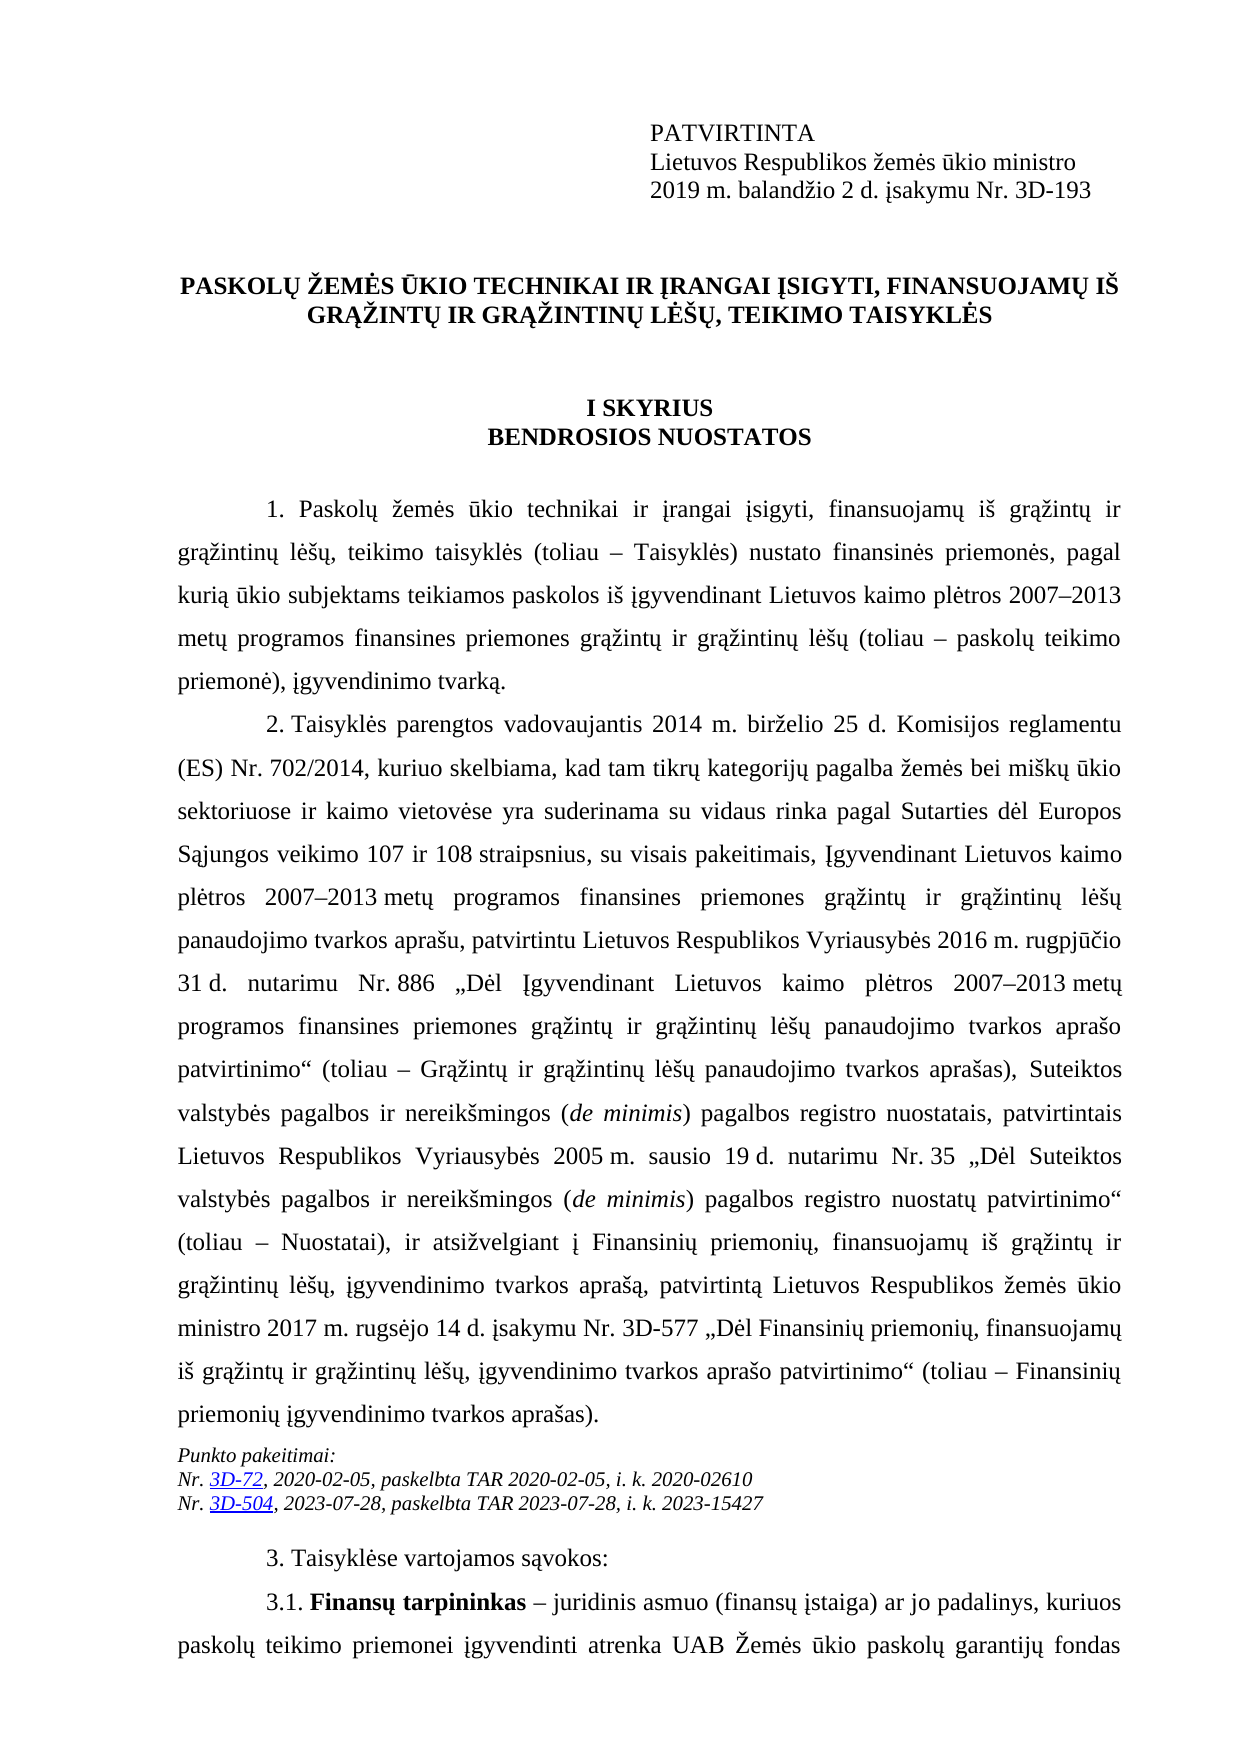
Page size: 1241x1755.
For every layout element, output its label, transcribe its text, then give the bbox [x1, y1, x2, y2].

text I SKYRIUS [177, 393, 1122, 422]
text 3. Taisyklėse vartojamos sąvokos: [177, 1543, 1122, 1572]
text Paskolų ŽEMĖS ŪKIO TECHNIKAI IR ĮRANGAI ĮSIGYTI, finansuojamų iš grąžintų ir grąžintinų lėšų, teikimo taisyklės [177, 271, 1122, 328]
text Lietuvos Respublikos žemės ūkio ministro [177, 147, 1122, 176]
text Nr. 3D-72, 2020-02-05, paskelbta TAR 2020-02-05, i. k. 2020-02610 [177, 1467, 1122, 1491]
text 3.1. Finansų tarpininkas – juridinis asmuo (finansų įstaiga) ar jo padalinys, kuriuos paskolų teikimo priemonei įgyvendinti atrenka UAB Žemės ūkio paskolų garantijų fondas [177, 1587, 1122, 1658]
text BENDROSIOS NUOSTATOS [177, 422, 1122, 451]
text PATVIRTINTA [177, 118, 1122, 147]
text Punkto pakeitimai: [177, 1443, 1122, 1467]
text Nr. 3D-504, 2023-07-28, paskelbta TAR 2023-07-28, i. k. 2023-15427 [177, 1491, 1122, 1515]
text 2019 m. balandžio 2 d. įsakymu Nr. 3D-193 [177, 176, 1122, 204]
text 1. Paskolų žemės ūkio technikai ir įrangai įsigyti, finansuojamų iš grąžintų ir grąžintinų lėšų, teikimo taisyklės (toliau – Taisyklės) nustato finansinės priemonės, pagal kurią ūkio subjektams teikiamos paskolos iš įgyvendinant Lietuvos kaimo plėtros 2007–2013 metų programos finansines priemones grąžintų ir grąžintinų lėšų (toliau – paskolų teikimo priemonė), įgyvendinimo tvarką. [177, 494, 1122, 695]
text 2. Taisyklės parengtos vadovaujantis 2014 m. birželio 25 d. Komisijos reglamentu (ES) Nr. 702/2014, kuriuo skelbiama, kad tam tikrų kategorijų pagalba žemės bei miškų ūkio sektoriuose ir kaimo vietovėse yra suderinama su vidaus rinka pagal Sutarties dėl Europos Sąjungos veikimo 107 ir 108 straipsnius, su visais pakeitimais, Įgyvendinant Lietuvos kaimo plėtros 2007–2013 metų programos finansines priemones grąžintų ir grąžintinų lėšų panaudojimo tvarkos aprašu, patvirtintu Lietuvos Respublikos Vyriausybės 2016 m. rugpjūčio 31 d. nutarimu Nr. 886 „Dėl Įgyvendinant Lietuvos kaimo plėtros 2007–2013 metų programos finansines priemones grąžintų ir grąžintinų lėšų panaudojimo tvarkos aprašo patvirtinimo“ (toliau – Grąžintų ir grąžintinų lėšų panaudojimo tvarkos aprašas), Suteiktos valstybės pagalbos ir nereikšmingos (de minimis) pagalbos registro nuostatais, patvirtintais Lietuvos Respublikos Vyriausybės 2005 m. sausio 19 d. nutarimu Nr. 35 „Dėl Suteiktos valstybės pagalbos ir nereikšmingos (de minimis) pagalbos registro nuostatų patvirtinimo“ (toliau – Nuostatai), ir atsižvelgiant į Finansinių priemonių, finansuojamų iš grąžintų ir grąžintinų lėšų, įgyvendinimo tvarkos aprašą, patvirtintą Lietuvos Respublikos žemės ūkio ministro 2017 m. rugsėjo 14 d. įsakymu Nr. 3D-577 „Dėl Finansinių priemonių, finansuojamų iš grąžintų ir grąžintinų lėšų, įgyvendinimo tvarkos aprašo patvirtinimo“ (toliau – Finansinių priemonių įgyvendinimo tvarkos aprašas). [177, 709, 1122, 1428]
